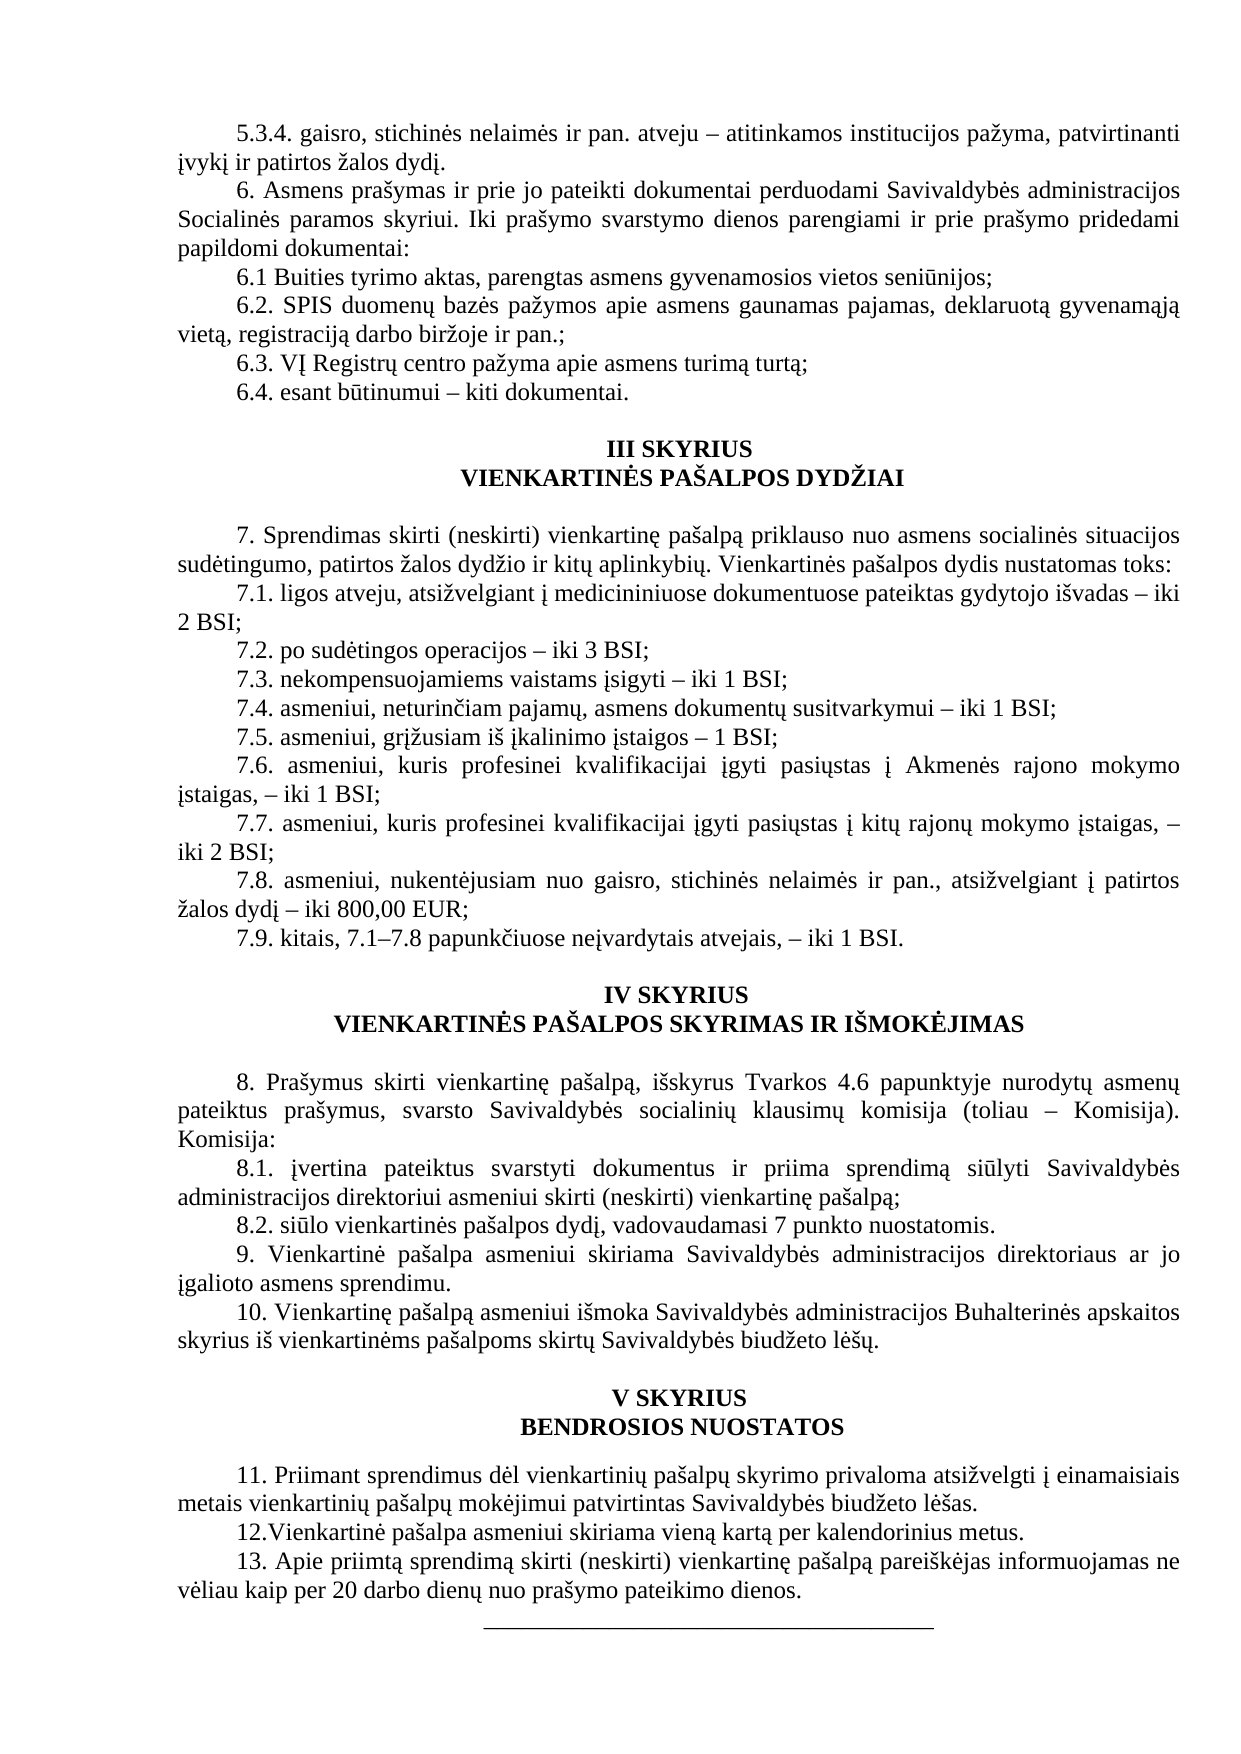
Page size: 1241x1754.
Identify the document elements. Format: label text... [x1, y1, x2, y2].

text 8.1. įvertina pateiktus svarstyti dokumentus ir priima sprendimą siūlyti Savivaldybės administracijos direktoriui asmeniui skirti (neskirti) vienkartinę pašalpą; [177, 1153, 1181, 1211]
text BENDROSIOS NUOSTATOS [177, 1412, 1181, 1441]
text 12.Vienkartinė pašalpa asmeniui skiriama vieną kartą per kalendorinius metus. [177, 1517, 1181, 1546]
text 7.4. asmeniui, neturinčiam pajamų, asmens dokumentų susitvarkymui – iki 1 BSI; [177, 693, 1181, 722]
text 7.8. asmeniui, nukentėjusiam nuo gaisro, stichinės nelaimės ir pan., atsižvelgiant į patirtos žalos dydį – iki 800,00 EUR; [177, 866, 1181, 923]
text 8. Prašymus skirti vienkartinę pašalpą, išskyrus Tvarkos 4.6 papunktyje nurodytų asmenų pateiktus prašymus, svarsto Savivaldybės socialinių klausimų komisija (toliau – Komisija). Komisija: [177, 1067, 1181, 1153]
text 6.3. VĮ Registrų centro pažyma apie asmens turimą turtą; [177, 348, 1181, 377]
text 7.3. nekompensuojamiems vaistams įsigyti – iki 1 BSI; [177, 664, 1181, 693]
text 11. Priimant sprendimus dėl vienkartinių pašalpų skyrimo privaloma atsižvelgti į einamaisiais metais vienkartinių pašalpų mokėjimui patvirtintas Savivaldybės biudžeto lėšas. [177, 1460, 1181, 1517]
text 10. Vienkartinę pašalpą asmeniui išmoka Savivaldybės administracijos Buhalterinės apskaitos skyrius iš vienkartinėms pašalpoms skirtų Savivaldybės biudžeto lėšų. [177, 1297, 1181, 1354]
text 7.2. po sudėtingos operacijos – iki 3 BSI; [177, 636, 1181, 664]
text 6.4. esant būtinumui – kiti dokumentai. [177, 377, 1181, 406]
text VIENKARTINĖS PAŠALPOS SKYRIMAS IR IŠMOKĖJIMAS [177, 1009, 1181, 1038]
text 8.2. siūlo vienkartinės pašalpos dydį, vadovaudamasi 7 punkto nuostatomis. [177, 1211, 1181, 1239]
text 7.7. asmeniui, kuris profesinei kvalifikacijai įgyti pasiųstas į kitų rajonų mokymo įstaigas, – iki 2 BSI; [177, 808, 1181, 866]
text 7. Sprendimas skirti (neskirti) vienkartinę pašalpą priklauso nuo asmens socialinės situacijos sudėtingumo, patirtos žalos dydžio ir kitų aplinkybių. Vienkartinės pašalpos dydis nustatomas toks: [177, 521, 1181, 578]
text 7.9. kitais, 7.1–7.8 papunkčiuose neįvardytais atvejais, – iki 1 BSI. [177, 923, 1181, 952]
text 9. Vienkartinė pašalpa asmeniui skiriama Savivaldybės administracijos direktoriaus ar jo įgalioto asmens sprendimu. [177, 1239, 1181, 1297]
text 7.1. ligos atveju, atsižvelgiant į medicininiuose dokumentuose pateiktas gydytojo išvadas – iki 2 BSI; [177, 578, 1181, 636]
text III SKYRIUS [177, 434, 1181, 463]
text 6.2. SPIS duomenų bazės pažymos apie asmens gaunamas pajamas, deklaruotą gyvenamąją vietą, registraciją darbo biržoje ir pan.; [177, 291, 1181, 348]
text IV SKYRIUS [177, 981, 1181, 1009]
text 13. Apie priimtą sprendimą skirti (neskirti) vienkartinę pašalpą pareiškėjas informuojamas ne vėliau kaip per 20 darbo dienų nuo prašymo pateikimo dienos. [177, 1546, 1181, 1603]
text 7.6. asmeniui, kuris profesinei kvalifikacijai įgyti pasiųstas į Akmenės rajono mokymo įstaigas, – iki 1 BSI; [177, 751, 1181, 808]
text 6. Asmens prašymas ir prie jo pateikti dokumentai perduodami Savivaldybės administracijos Socialinės paramos skyriui. Iki prašymo svarstymo dienos parengiami ir prie prašymo pridedami papildomi dokumentai: [177, 176, 1181, 262]
text V SKYRIUS [177, 1383, 1181, 1412]
text 5.3.4. gaisro, stichinės nelaimės ir pan. atveju – atitinkamos institucijos pažyma, patvirtinanti įvykį ir patirtos žalos dydį. [177, 118, 1181, 176]
text 7.5. asmeniui, grįžusiam iš įkalinimo įstaigos – 1 BSI; [177, 722, 1181, 751]
text 6.1 Buities tyrimo aktas, parengtas asmens gyvenamosios vietos seniūnijos; [177, 262, 1181, 291]
text VIENKARTINĖS PAŠALPOS DYDŽIAI [177, 463, 1181, 492]
text ____________________________________ [177, 1603, 1181, 1632]
